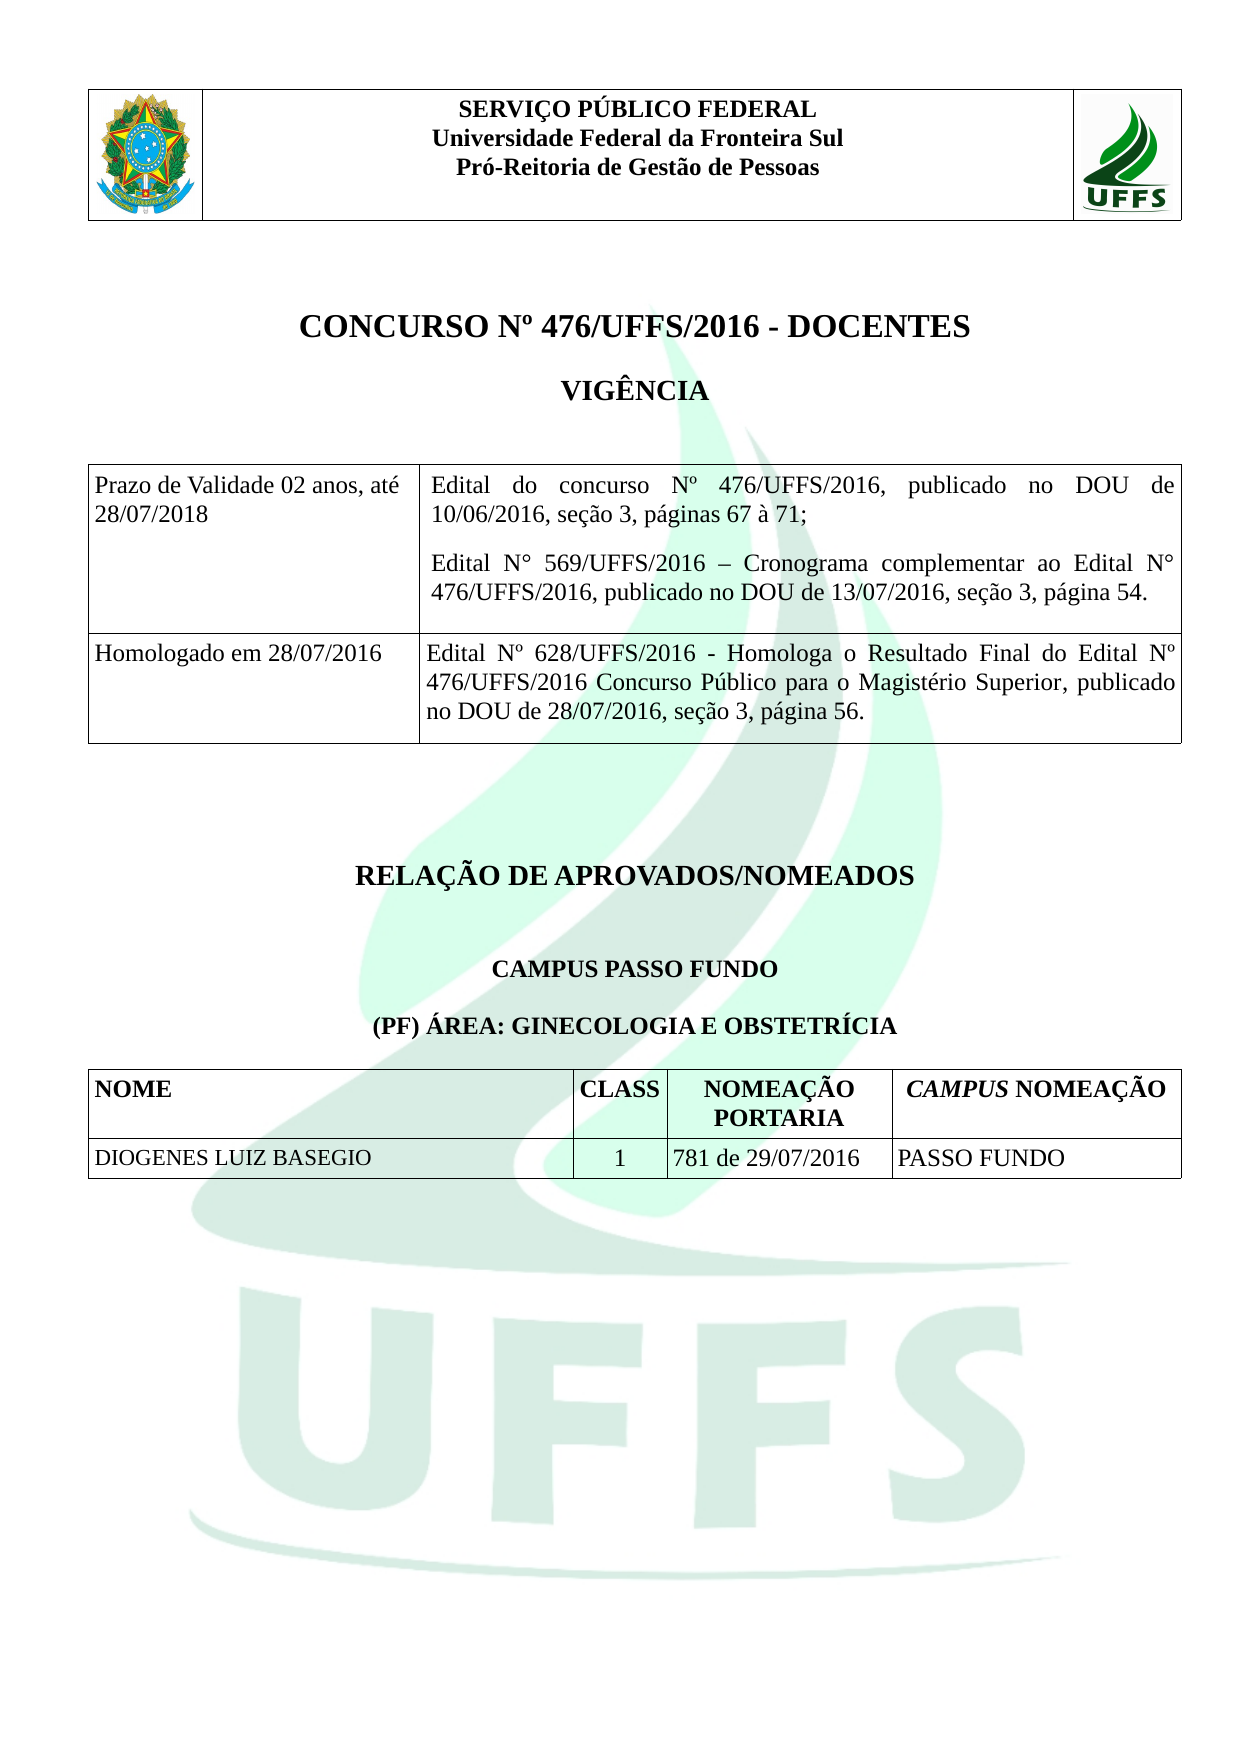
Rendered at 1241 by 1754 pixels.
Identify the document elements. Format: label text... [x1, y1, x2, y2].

table_header NOMEAÇÃO PORTARIA [668, 1070, 892, 1138]
table_header NOME [89, 1070, 573, 1138]
table_cell DIOGENES LUIZ BASEGIO [89, 1139, 573, 1178]
table_cell 781 de 29/07/2016 [668, 1139, 892, 1178]
table_header Edital do concurso Nº 476/UFFS/2016, publicado no DOU de 10/06/2016, seção 3, páginas 67 à 71; Edital N° 569/UFFS/2016 – Cronograma complementar ao Edital N° 476/UFFS/2016, publicado no DOU de 13/07/2016, seção 3, página 54. [420, 465, 1181, 632]
table_cell 1 [574, 1139, 667, 1178]
text CAMPUS PASSO FUNDO [88, 954, 1181, 982]
text VIGÊNCIA [88, 373, 1181, 407]
table_header CAMPUS NOMEAÇÃO [893, 1070, 1181, 1138]
picture [88, 90, 1182, 464]
text CONCURSO Nº 476/UFFS/2016 - DOCENTES [88, 306, 1181, 344]
table_cell Edital Nº 628/UFFS/2016 - Homologa o Resultado Final do Edital Nº 476/UFFS/2016 Concurso Público para o Magistério Superior, publicado no DOU de 28/07/2016, seção 3, página 56. [420, 634, 1181, 743]
picture [88, 743, 1182, 1069]
picture [88, 1178, 1182, 1695]
text (PF) ÁREA: GINECOLOGIA E OBSTETRÍCIA [88, 1011, 1181, 1040]
picture [89, 90, 202, 220]
table_cell PASSO FUNDO [893, 1139, 1181, 1178]
table_header Prazo de Validade 02 anos, até 28/07/2018 [89, 465, 419, 632]
text RELAÇÃO DE APROVADOS/NOMEADOS [88, 858, 1181, 891]
table_cell Homologado em 28/07/2016 [89, 634, 419, 743]
picture [203, 90, 1073, 220]
table_header CLASS [574, 1070, 667, 1138]
